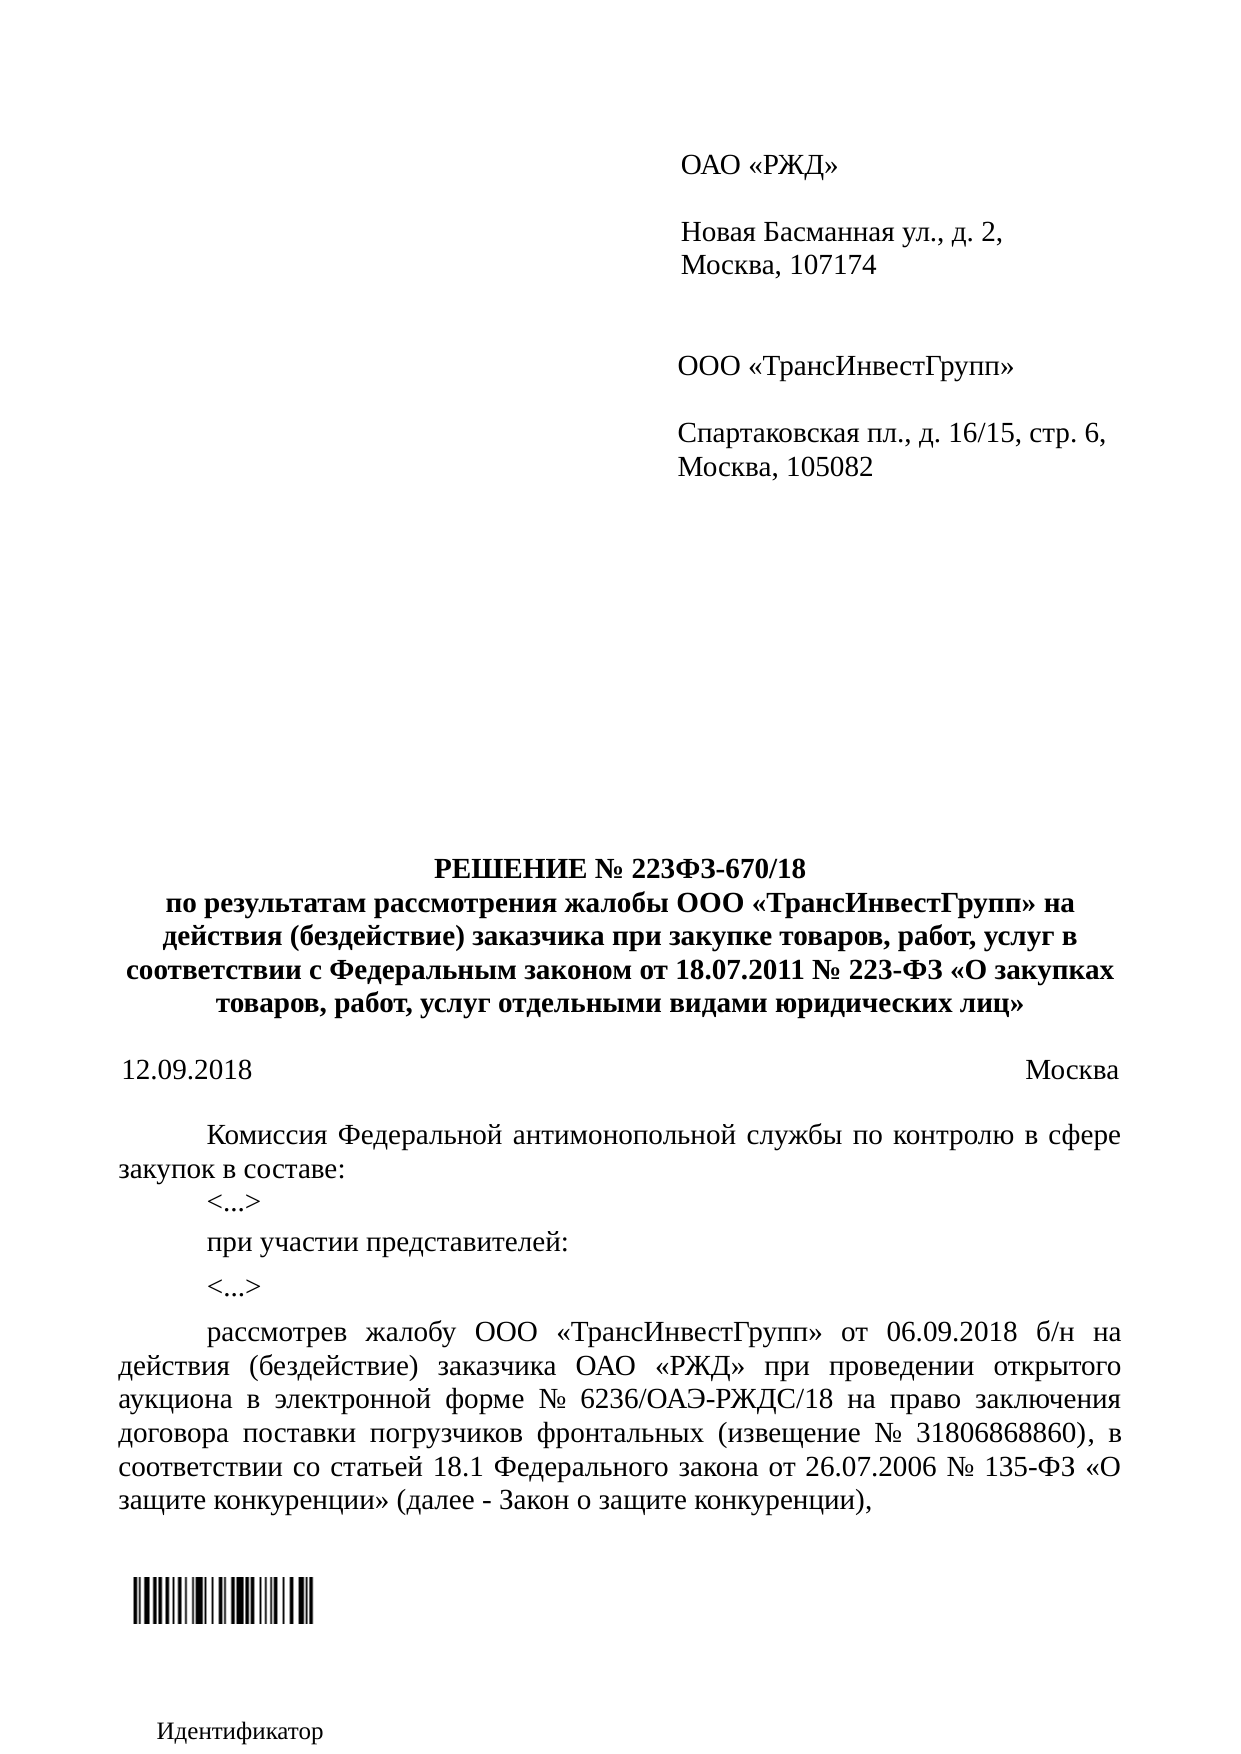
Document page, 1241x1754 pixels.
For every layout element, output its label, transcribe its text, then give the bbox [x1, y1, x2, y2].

text ОАО «РЖД» [681, 147, 1122, 180]
text 12.09.2018 Москва [118, 1052, 1122, 1086]
picture [118, 1577, 331, 1624]
text Москва, 107174 [681, 247, 1122, 281]
text Новая Басманная ул., д. 2, [681, 214, 1122, 247]
text по результатам рассмотрения жалобы ООО «ТрансИнвестГрупп» на действия (бездействие) заказчика при закупке товаров, работ, услуг в соответствии с Федеральным законом от 18.07.2011 № 223-ФЗ «О закупках товаров, работ, услуг отдельными видами юридических лиц» [118, 885, 1122, 1019]
text Комиссия Федеральной антимонопольной службы по контролю в сфере закупок в составе: [118, 1117, 1122, 1184]
text <...> [118, 1184, 1122, 1218]
text Спартаковская пл., д. 16/15, стр. 6, [677, 415, 1122, 449]
text ООО «ТрансИнвестГрупп» [677, 348, 1122, 382]
text <...> [118, 1269, 1122, 1303]
text РЕШЕНИЕ № 223ФЗ-670/18 [118, 851, 1122, 885]
text при участии представителей: [118, 1224, 1122, 1257]
text рассмотрев жалобу ООО «ТрансИнвестГрупп» от 06.09.2018 б/н на действия (бездействие) заказчика ОАО «РЖД» при проведении открытого аукциона в электронной форме № 6236/ОАЭ-РЖДС/18 на право заключения договора поставки погрузчиков фронтальных (извещение № 31806868860), в соответствии со статьей 18.1 Федерального закона от 26.07.2006 № 135-ФЗ «О защите конкуренции» (далее - Закон о защите конкуренции), [118, 1314, 1122, 1516]
text Москва, 105082 [677, 449, 1122, 482]
